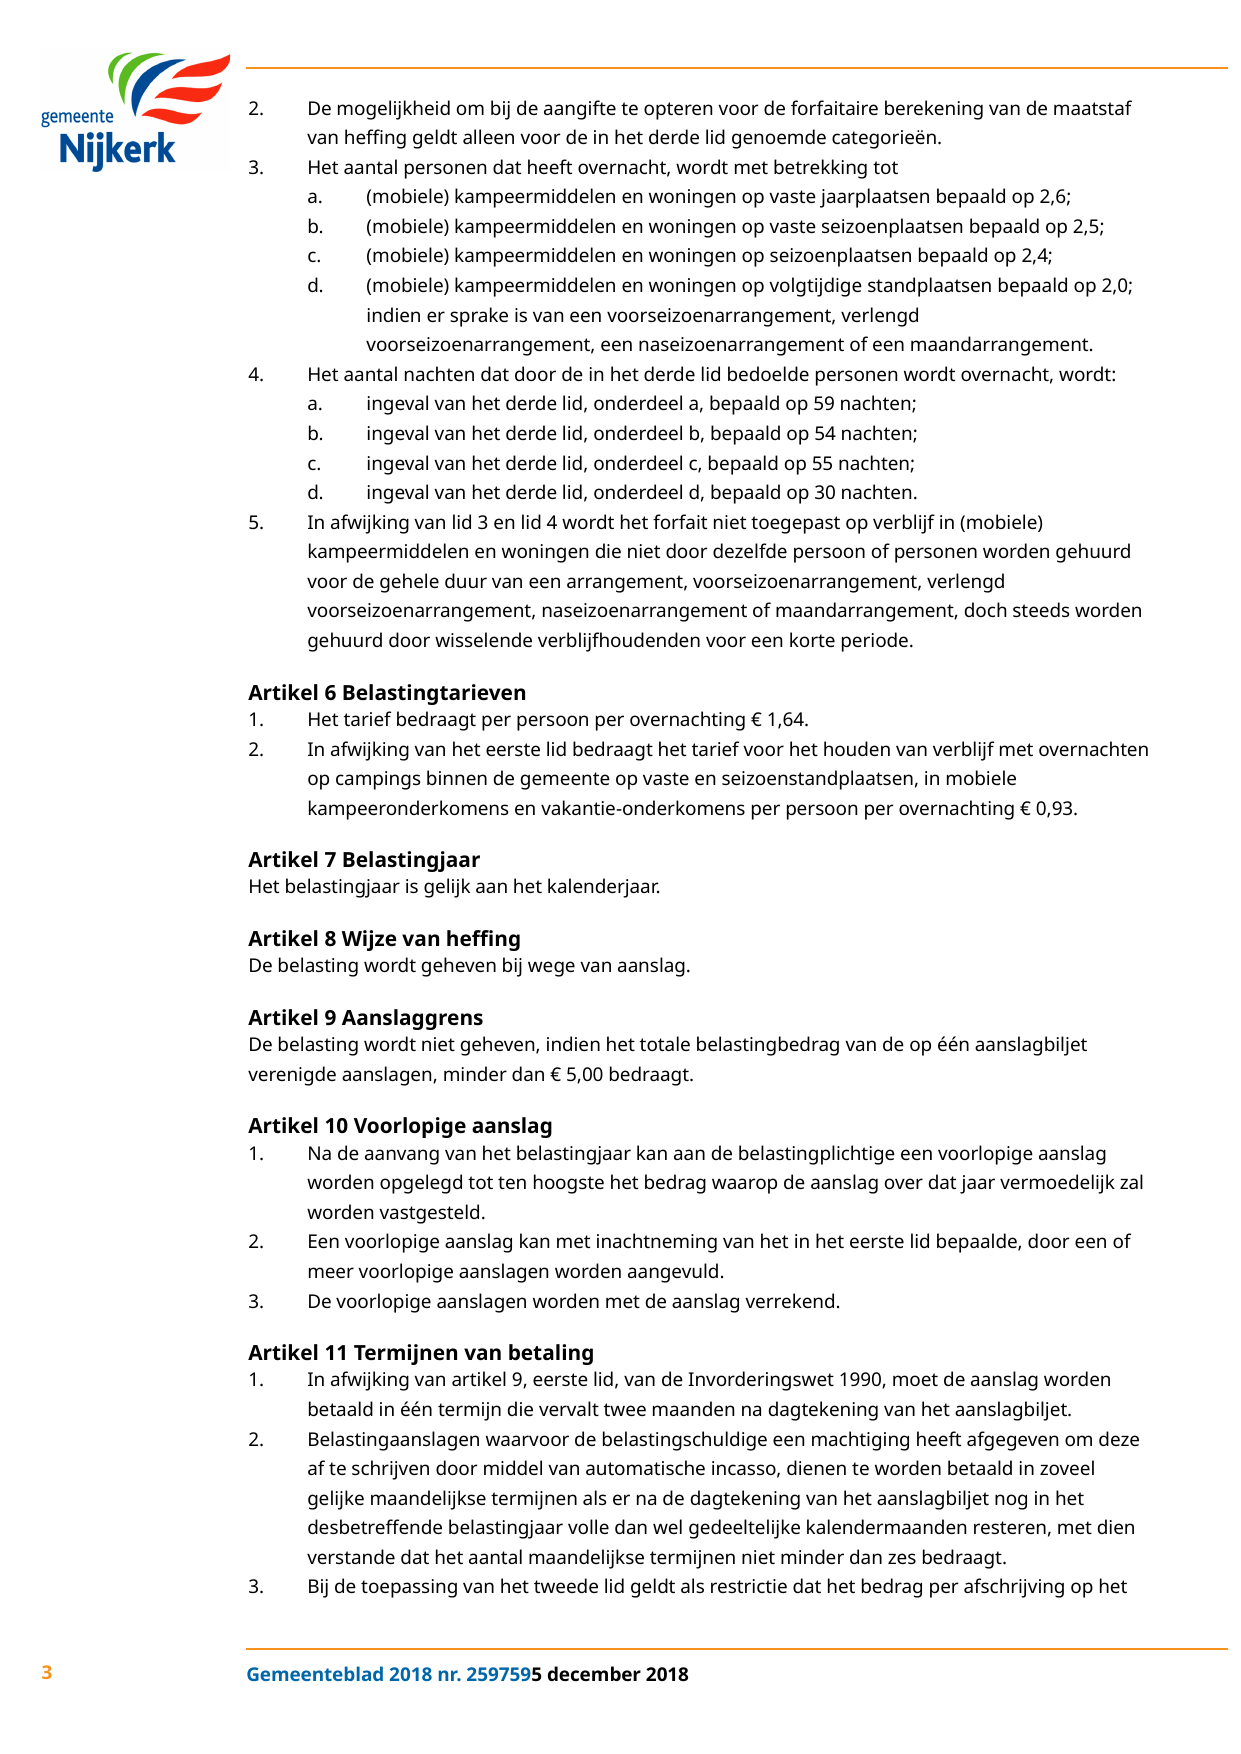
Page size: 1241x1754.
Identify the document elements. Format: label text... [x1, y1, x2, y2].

list Het tarief bedraagt per persoon per overnachting € 1,64. [248, 706, 1152, 732]
text Artikel 7 Belastingjaar [248, 845, 1152, 874]
list ingeval van het derde lid, onderdeel b, bepaald op 54 nachten; [307, 420, 1152, 446]
list Bij de toepassing van het tweede lid geldt als restrictie dat het bedrag per afschrijving op het [248, 1574, 1152, 1599]
list Het aantal nachten dat door de in het derde lid bedoelde personen wordt overnacht, wordt: [248, 361, 1152, 387]
list In afwijking van het eerste lid bedraagt het tarief voor het houden van verblijf met overnachten op campings binnen de gemeente op vaste en seizoenstandplaatsen, in mobiele kampeeronderkomens en vakantie-onderkomens per persoon per overnachting € 0,93. [248, 736, 1152, 821]
list ingeval van het derde lid, onderdeel a, bepaald op 59 nachten; [307, 391, 1152, 416]
text Artikel 11 Termijnen van betaling [248, 1338, 1152, 1367]
list indien er sprake is van een voorseizoenarrangement, verlengd voorseizoenarrangement, een naseizoenarrangement of een maandarrangement. [307, 302, 1152, 357]
list In afwijking van artikel 9, eerste lid, van de Invorderingswet 1990, moet de aanslag worden betaald in één termijn die vervalt twee maanden na dagtekening van het aanslagbiljet. [248, 1367, 1152, 1422]
list (mobiele) kampeermiddelen en woningen op seizoenplaatsen bepaald op 2,4; [307, 243, 1152, 268]
list ingeval van het derde lid, onderdeel d, bepaald op 30 nachten. [307, 479, 1152, 505]
text Artikel 10 Voorlopige aanslag [248, 1111, 1152, 1140]
list (mobiele) kampeermiddelen en woningen op volgtijdige standplaatsen bepaald op 2,0; [307, 272, 1152, 298]
list ingeval van het derde lid, onderdeel c, bepaald op 55 nachten; [307, 450, 1152, 476]
list Een voorlopige aanslag kan met inachtneming van het in het eerste lid bepaalde, door een of meer voorlopige aanslagen worden aangevuld. [248, 1229, 1152, 1284]
text Artikel 8 Wijze van heffing [248, 924, 1152, 953]
list (mobiele) kampeermiddelen en woningen op vaste seizoenplaatsen bepaald op 2,5; [307, 213, 1152, 239]
list (mobiele) kampeermiddelen en woningen op vaste jaarplaatsen bepaald op 2,6; [307, 183, 1152, 209]
list In afwijking van lid 3 en lid 4 wordt het forfait niet toegepast op verblijf in (mobiele) kampeermiddelen en woningen die niet door dezelfde persoon of personen worden gehuurd voor de gehele duur van een arrangement, voorseizoenarrangement, verlengd voorseizoenarrangement, naseizoenarrangement of maandarrangement, doch steeds worden gehuurd door wisselende verblijfhoudenden voor een korte periode. [248, 509, 1152, 653]
list De voorlopige aanslagen worden met de aanslag verrekend. [248, 1288, 1152, 1313]
list De mogelijkheid om bij de aangifte te opteren voor de forfaitaire berekening van de maatstaf van heffing geldt alleen voor de in het derde lid genoemde categorieën. [248, 95, 1152, 150]
text De belasting wordt niet geheven, indien het totale belastingbedrag van de op één aanslagbiljet verenigde aanslagen, minder dan € 5,00 bedraagt. [248, 1031, 1152, 1087]
text Artikel 6 Belastingtarieven [248, 678, 1152, 706]
text De belasting wordt geheven bij wege van aanslag. [248, 953, 1152, 978]
picture [41, 47, 231, 172]
text Het belastingjaar is gelijk aan het kalenderjaar. [248, 874, 1152, 899]
list Het aantal personen dat heeft overnacht, wordt met betrekking tot [248, 154, 1152, 180]
list Belastingaanslagen waarvoor de belastingschuldige een machtiging heeft afgegeven om deze af te schrijven door middel van automatische incasso, dienen te worden betaald in zoveel gelijke maandelijkse termijnen als er na de dagtekening van het aanslagbiljet nog in het desbetreffende belastingjaar volle dan wel gedeeltelijke kalendermaanden resteren, met dien verstande dat het aantal maandelijkse termijnen niet minder dan zes bedraagt. [248, 1426, 1152, 1570]
text Artikel 9 Aanslaggrens [248, 1003, 1152, 1031]
list Na de aanvang van het belastingjaar kan aan de belastingplichtige een voorlopige aanslag worden opgelegd tot ten hoogste het bedrag waarop de aanslag over dat jaar vermoedelijk zal worden vastgesteld. [248, 1140, 1152, 1225]
